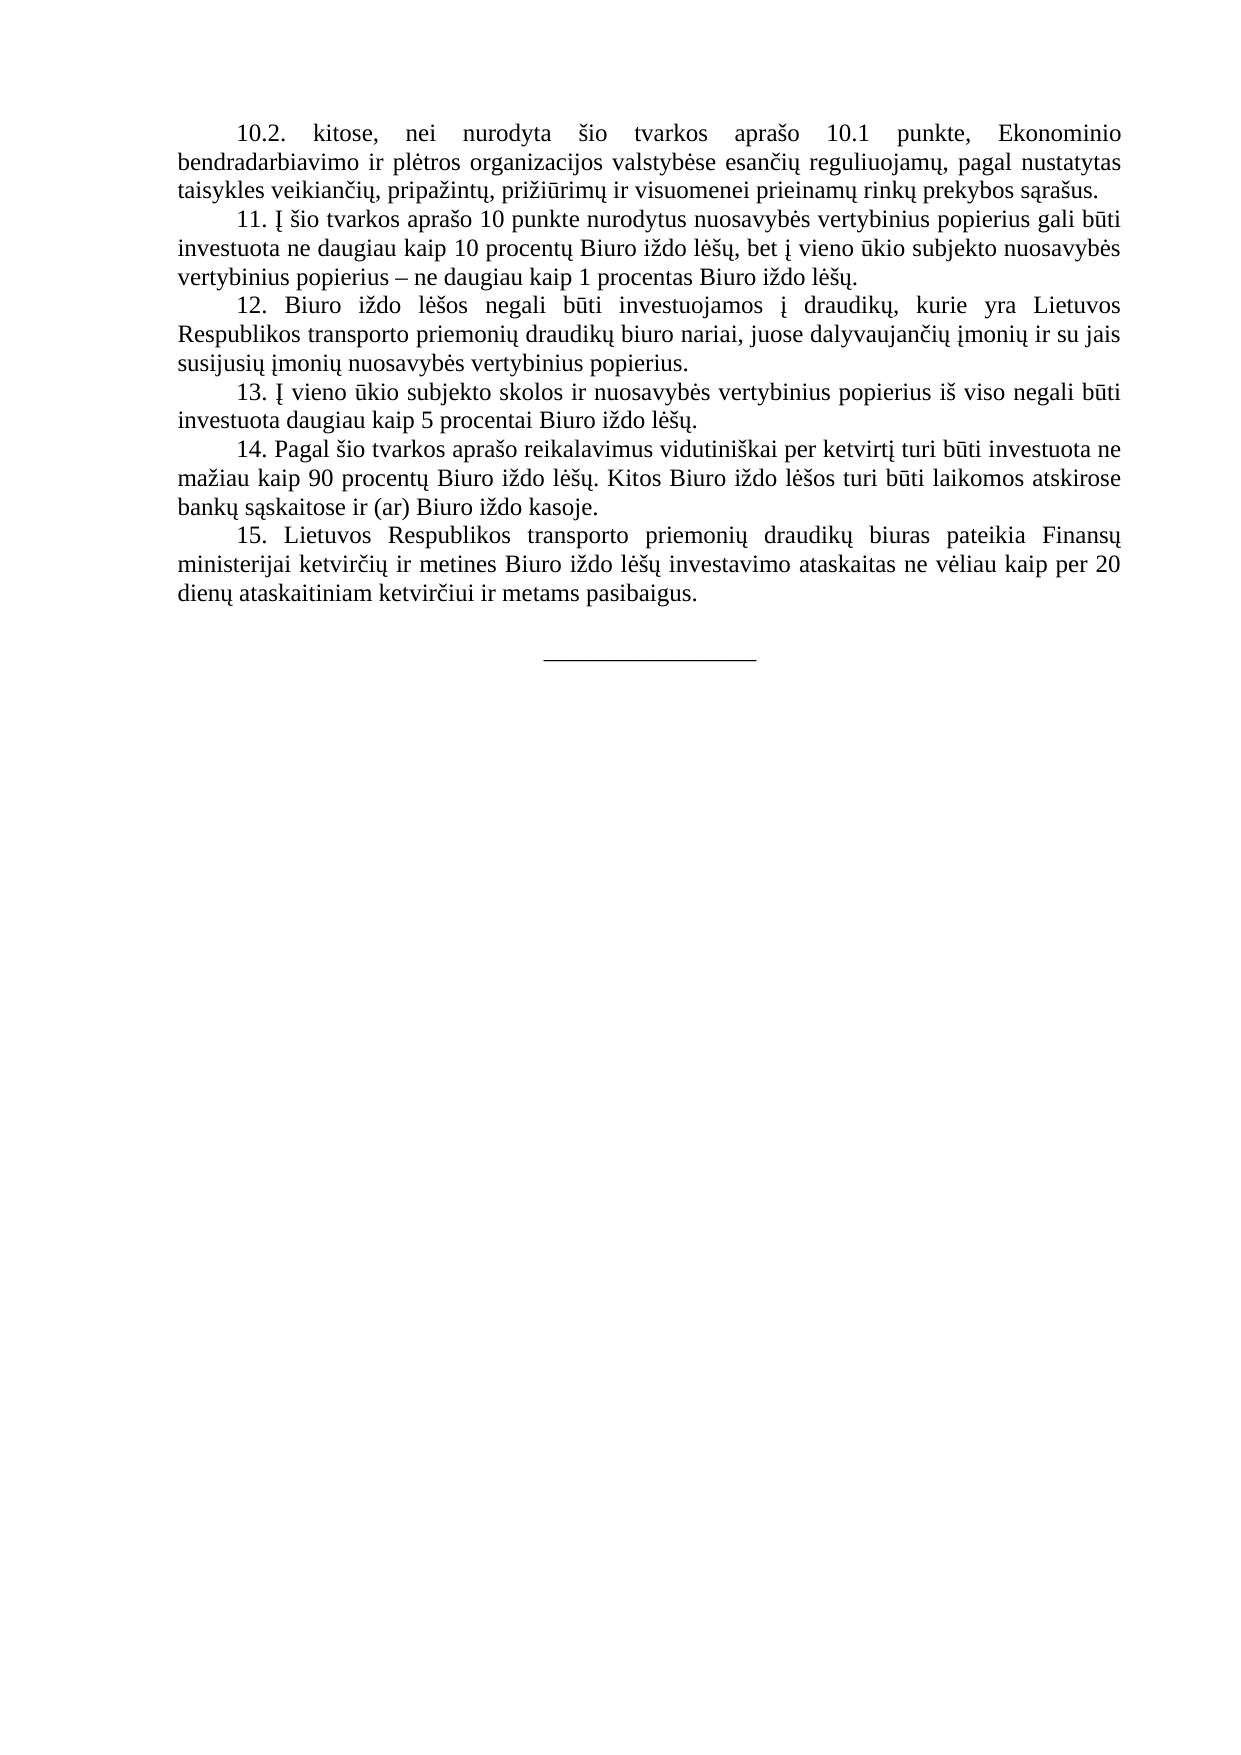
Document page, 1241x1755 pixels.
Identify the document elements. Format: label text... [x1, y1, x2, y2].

text _________________ [177, 636, 1122, 664]
text 11. Į šio tvarkos aprašo 10 punkte nurodytus nuosavybės vertybinius popierius gali būti investuota ne daugiau kaip 10 procentų Biuro iždo lėšų, bet į vieno ūkio subjekto nuosavybės vertybinius popierius – ne daugiau kaip 1 procentas Biuro iždo lėšų. [177, 204, 1122, 291]
text 14. Pagal šio tvarkos aprašo reikalavimus vidutiniškai per ketvirtį turi būti investuota ne mažiau kaip 90 procentų Biuro iždo lėšų. Kitos Biuro iždo lėšos turi būti laikomos atskirose bankų sąskaitose ir (ar) Biuro iždo kasoje. [177, 434, 1122, 521]
text 10.2. kitose, nei nurodyta šio tvarkos aprašo 10.1 punkte, Ekonominio bendradarbiavimo ir plėtros organizacijos valstybėse esančių reguliuojamų, pagal nustatytas taisykles veikiančių, pripažintų, prižiūrimų ir visuomenei prieinamų rinkų prekybos sąrašus. [177, 118, 1122, 204]
text 15. Lietuvos Respublikos transporto priemonių draudikų biuras pateikia Finansų ministerijai ketvirčių ir metines Biuro iždo lėšų investavimo ataskaitas ne vėliau kaip per 20 dienų ataskaitiniam ketvirčiui ir metams pasibaigus. [177, 521, 1122, 607]
text 13. Į vieno ūkio subjekto skolos ir nuosavybės vertybinius popierius iš viso negali būti investuota daugiau kaip 5 procentai Biuro iždo lėšų. [177, 377, 1122, 434]
text 12. Biuro iždo lėšos negali būti investuojamos į draudikų, kurie yra Lietuvos Respublikos transporto priemonių draudikų biuro nariai, juose dalyvaujančių įmonių ir su jais susijusių įmonių nuosavybės vertybinius popierius. [177, 291, 1122, 377]
